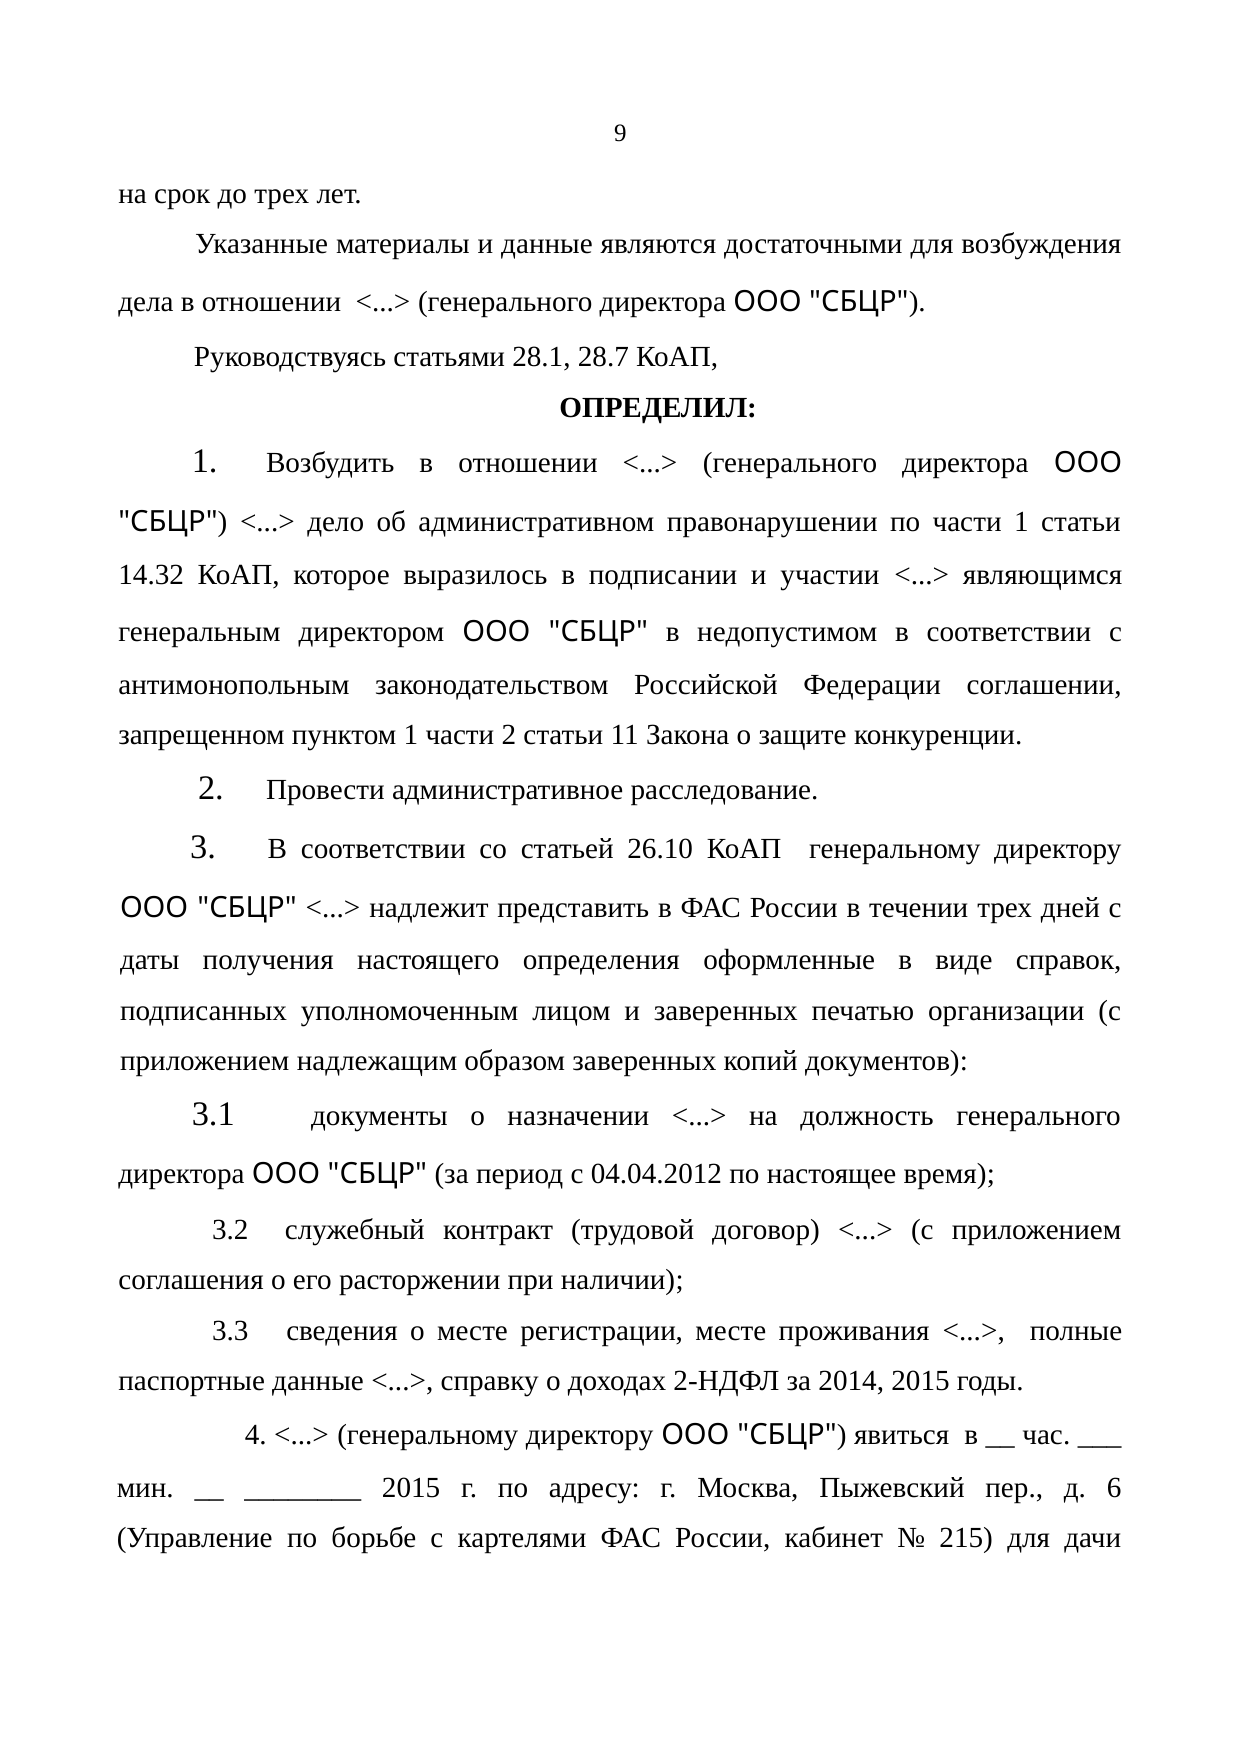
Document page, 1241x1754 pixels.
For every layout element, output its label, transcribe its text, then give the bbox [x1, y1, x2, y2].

text на срок до трех лет. [118, 176, 1122, 210]
text 3.2 служебный контракт (трудовой договор) <...> (с приложением соглашения о его расторжении при наличии); [118, 1212, 1122, 1296]
text ОПРЕДЕЛИЛ: [118, 390, 1122, 423]
list Провести административное расследование. [118, 767, 1122, 807]
list В соответствии со статьей 26.10 КоАП генеральному директору ООО "СБЦР" <...> надлежит представить в ФАС России в течении трех дней с даты получения настоящего определения оформленные в виде справок, подписанных уполномоченным лицом и заверенных печатью организации (с приложением надлежащим образом заверенных копий документов): [120, 827, 1122, 1076]
text 3.3 сведения о месте регистрации, месте проживания <...>, полные паспортные данные <...>, справку о доходах 2-НДФЛ за 2014, 2015 годы. [118, 1313, 1122, 1396]
list Возбудить в отношении <...> (генерального директора ООО "СБЦР") <...> дело об административном правонарушении по части 1 статьи 14.32 КоАП, которое выразилось в подписании и участии <...> являющимся генеральным директором ООО "СБЦР" в недопустимом в соответствии с антимонопольным законодательством Российской Федерации соглашении, запрещенном пунктом 1 части 2 статьи 11 Закона о защите конкуренции. [118, 440, 1122, 751]
list документы о назначении <...> на должность генерального директора ООО "СБЦР" (за период с 04.04.2012 по настоящее время); [118, 1093, 1122, 1192]
text Руководствуясь статьями 28.1, 28.7 КоАП, [118, 339, 1122, 373]
text 4. <...> (генеральному директору ООО "СБЦР") явиться в __ час. ___ мин. __ ________ 2015 г. по адресу: г. Москва, Пыжевский пер., д. 6 (Управление по борьбе с картелями ФАС России, кабинет № 215) для дачи [117, 1413, 1122, 1553]
text Указанные материалы и данные являются достаточными для возбуждения дела в отношении <...> (генерального директора ООО "СБЦР"). [118, 227, 1122, 320]
